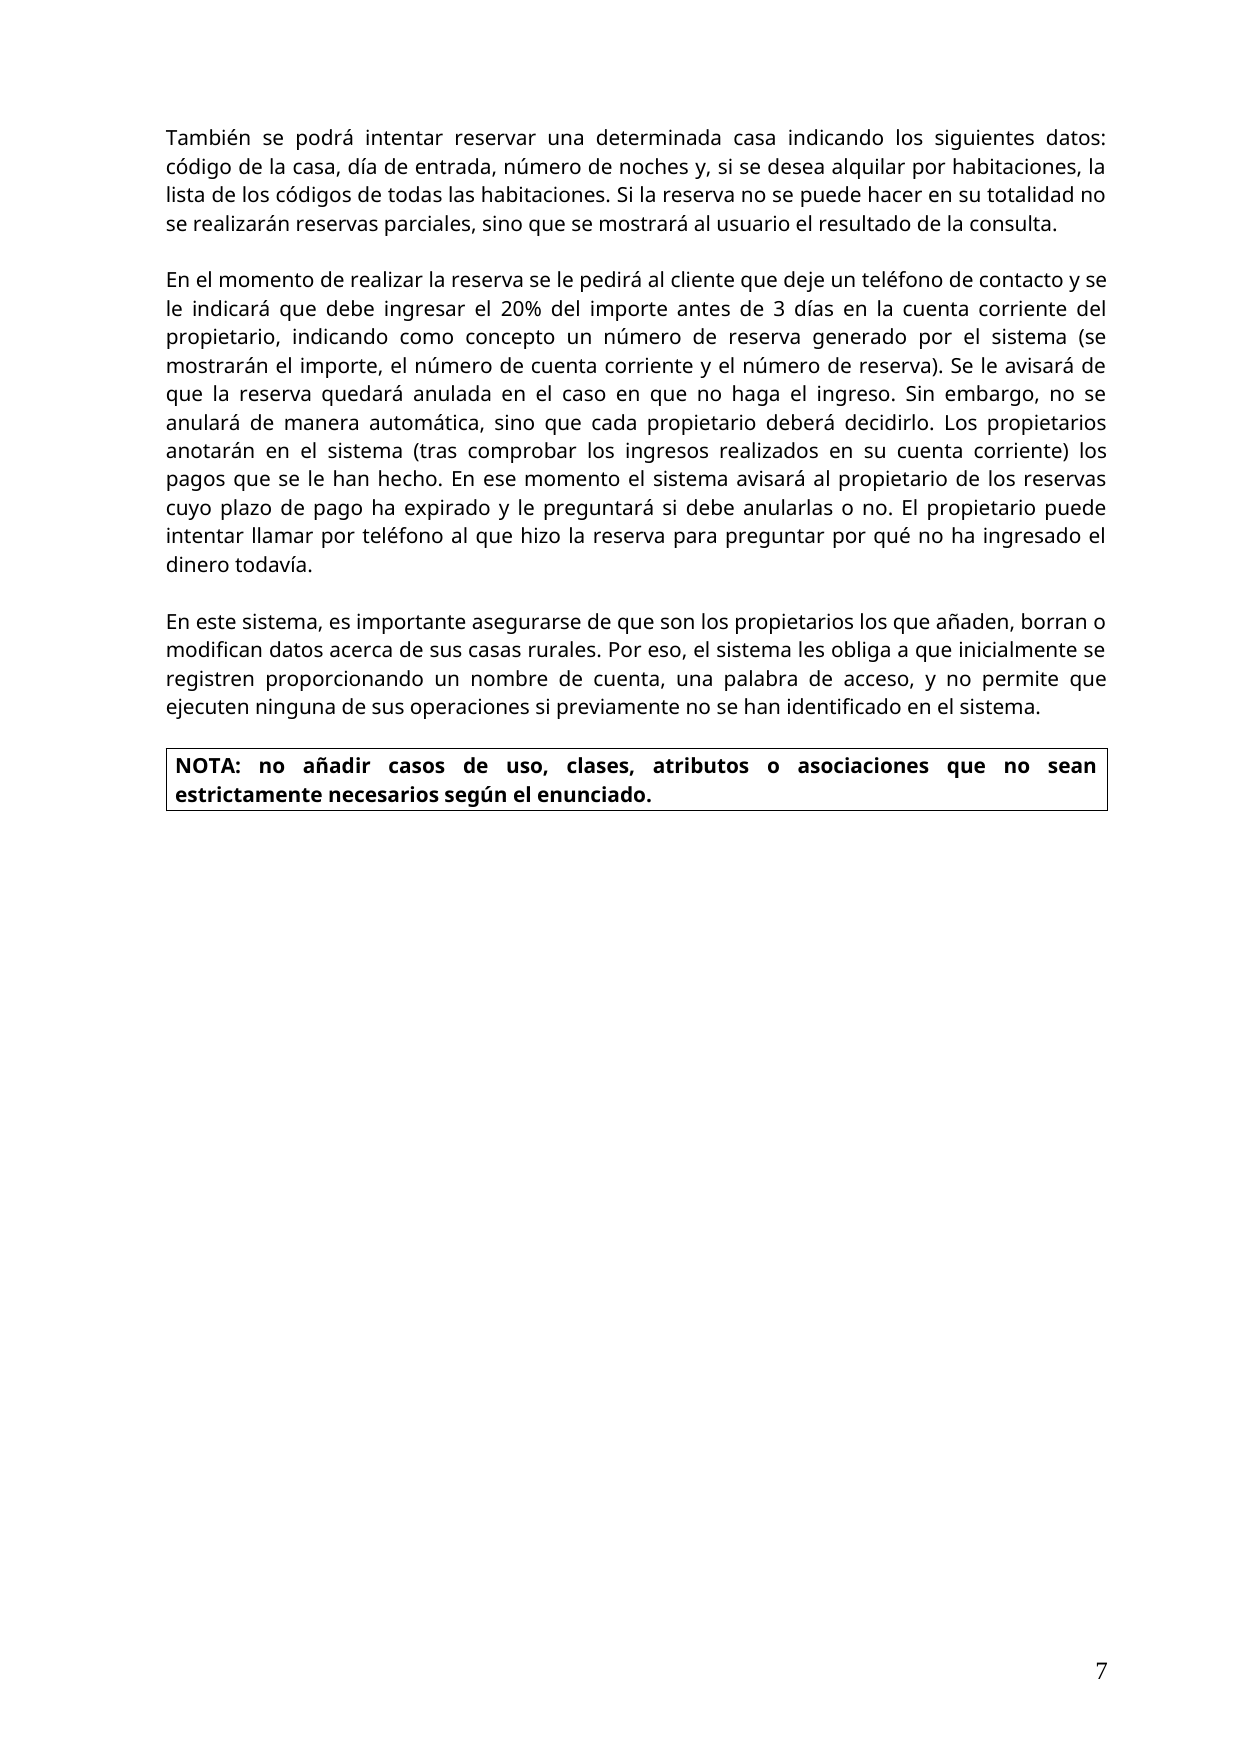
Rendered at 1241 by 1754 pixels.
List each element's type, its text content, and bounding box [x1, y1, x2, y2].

text En el momento de realizar la reserva se le pedirá al cliente que deje un teléfono de contacto y se le indicará que debe ingresar el 20% del importe antes de 3 días en la cuenta corriente del propietario, indicando como concepto un número de reserva generado por el sistema (se mostrarán el importe, el número de cuenta corriente y el número de reserva). Se le avisará de que la reserva quedará anulada en el caso en que no haga el ingreso. Sin embargo, no se anulará de manera automática, sino que cada propietario deberá decidirlo. Los propietarios anotarán en el sistema (tras comprobar los ingresos realizados en su cuenta corriente) los pagos que se le han hecho. En ese momento el sistema avisará al propietario de los reservas cuyo plazo de pago ha expirado y le preguntará si debe anularlas o no. El propietario puede intentar llamar por teléfono al que hizo la reserva para preguntar por qué no ha ingresado el dinero todavía. [166, 266, 1108, 578]
text También se podrá intentar reservar una determinada casa indicando los siguientes datos: código de la casa, día de entrada, número de noches y, si se desea alquilar por habitaciones, la lista de los códigos de todas las habitaciones. Si la reserva no se puede hacer en su totalidad no se realizarán reservas parciales, sino que se mostrará al usuario el resultado de la consulta. [166, 123, 1108, 237]
text NOTA: no añadir casos de uso, clases, atributos o asociaciones que no sean estrictamente necesarios según el enunciado. [167, 749, 1107, 810]
text En este sistema, es importante asegurarse de que son los propietarios los que añaden, borran o modifican datos acerca de sus casas rurales. Por eso, el sistema les obliga a que inicialmente se registren proporcionando un nombre de cuenta, una palabra de acceso, y no permite que ejecuten ninguna de sus operaciones si previamente no se han identificado en el sistema. [166, 607, 1108, 721]
